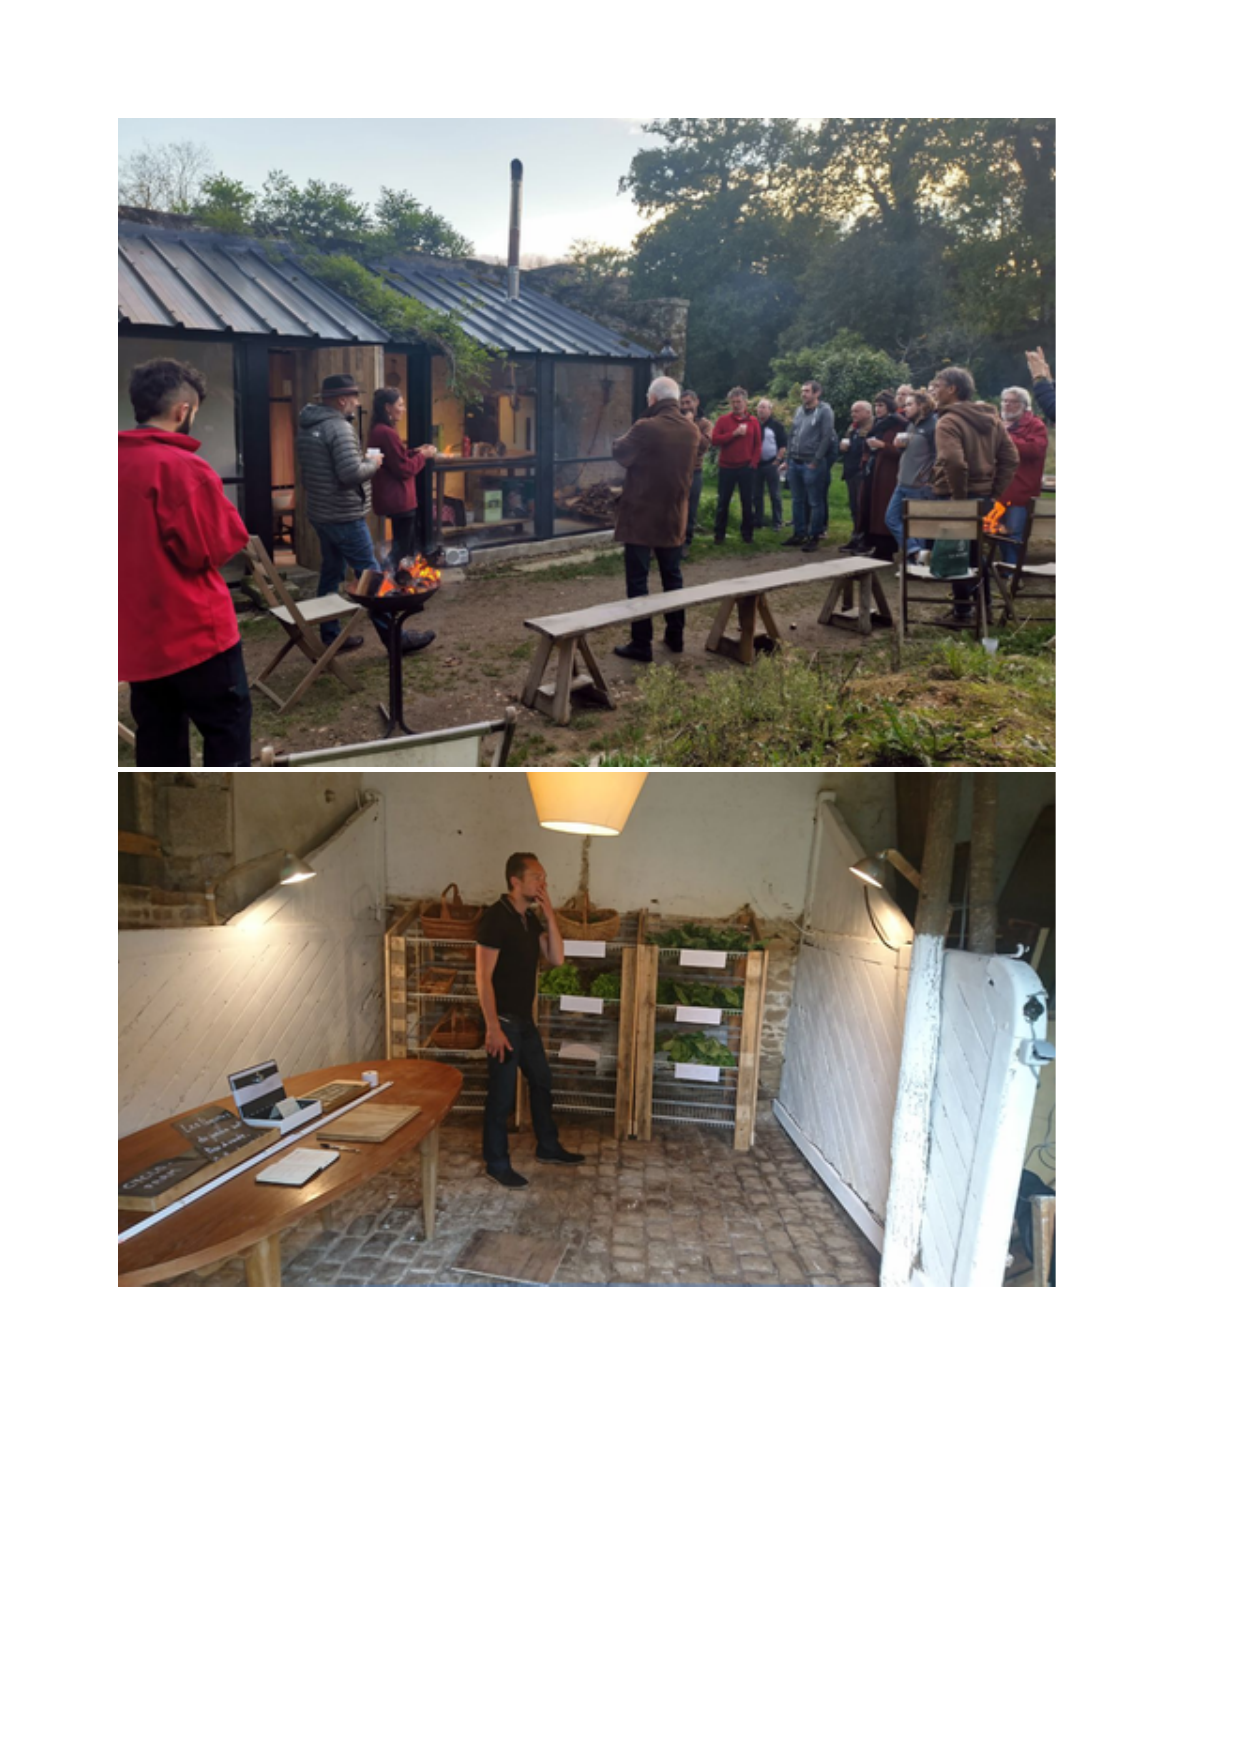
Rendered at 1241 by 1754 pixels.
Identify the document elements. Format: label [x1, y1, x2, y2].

picture [118, 118, 1056, 767]
picture [118, 772, 1056, 1287]
